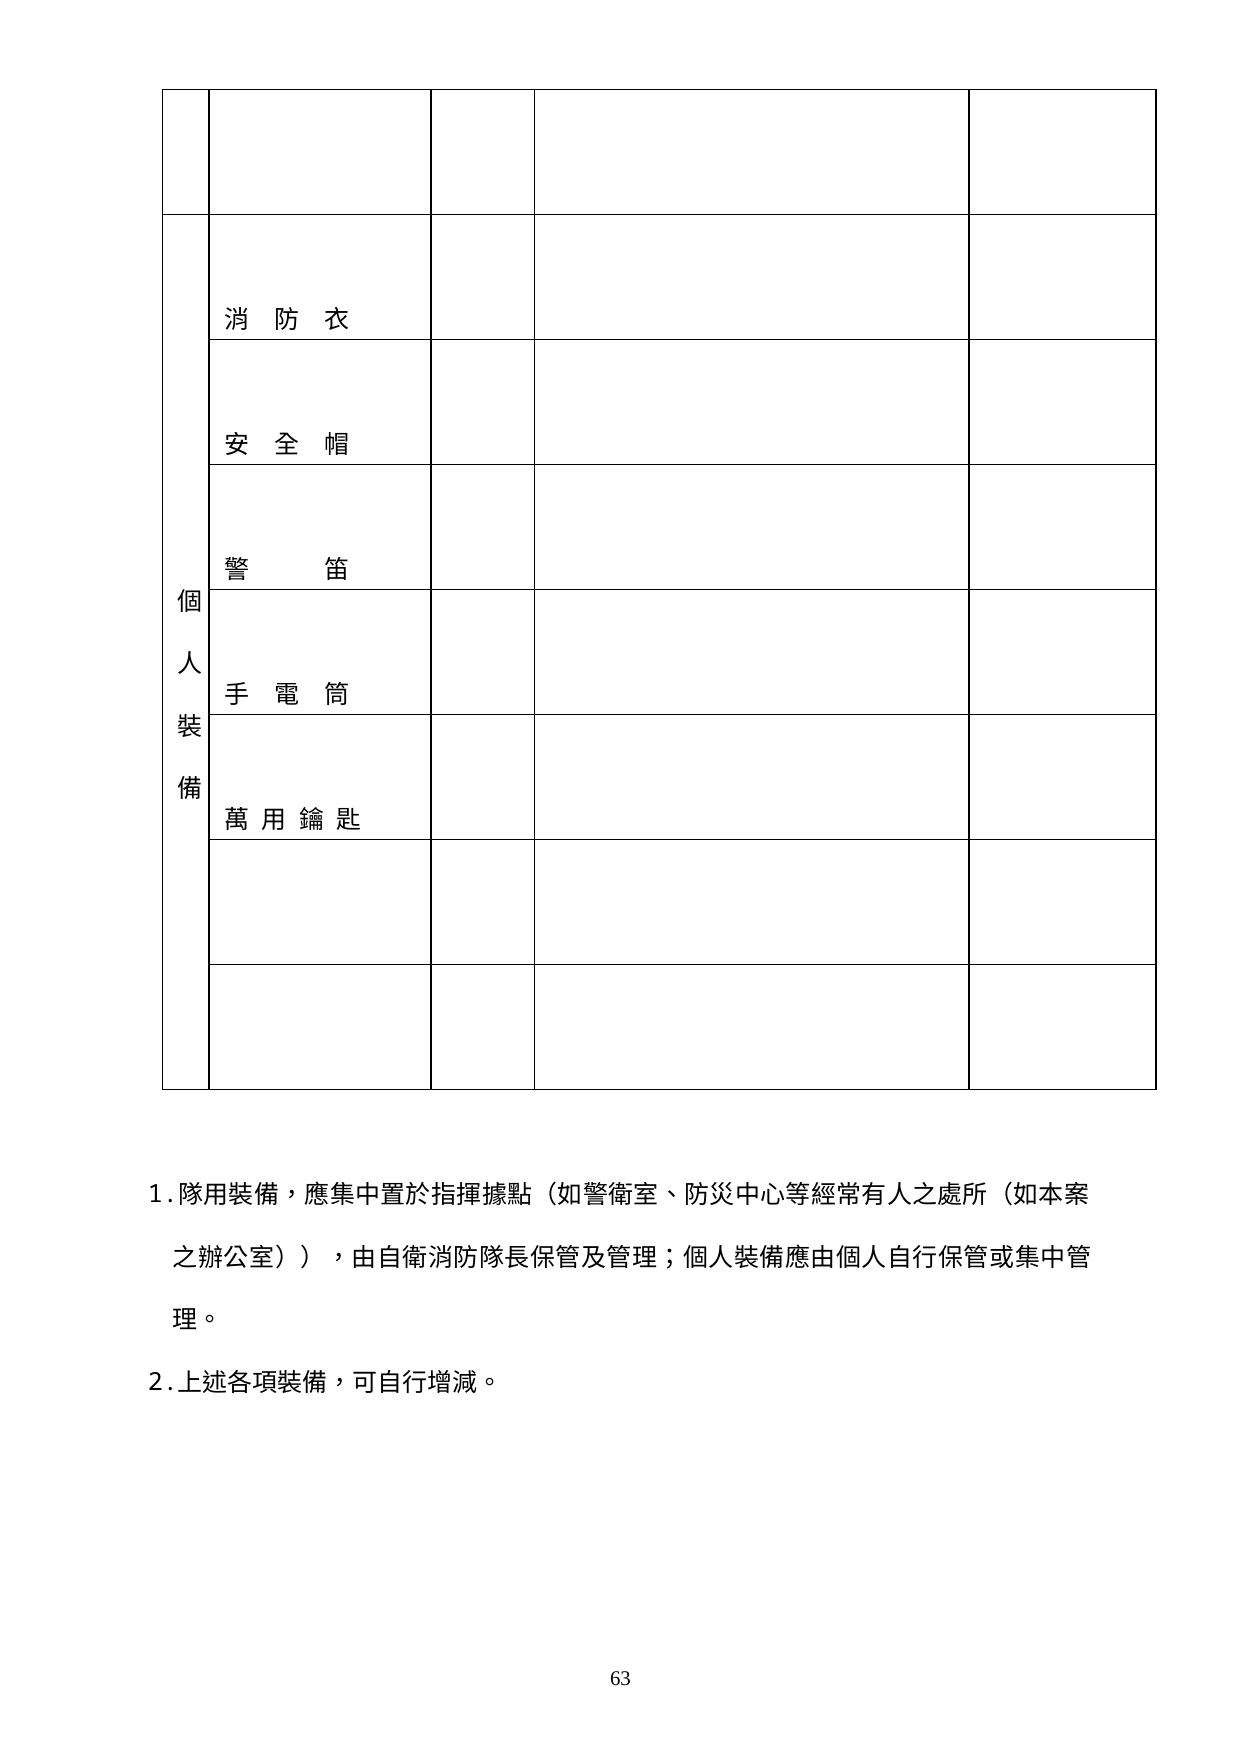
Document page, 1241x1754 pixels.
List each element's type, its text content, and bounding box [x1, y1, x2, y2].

table_cell [535, 715, 968, 839]
table_cell [432, 215, 534, 339]
table_cell [970, 840, 1155, 964]
table_cell [432, 590, 534, 714]
table_cell [970, 340, 1155, 464]
table_cell [535, 840, 968, 964]
text 1.隊用裝備，應集中置於指揮據點（如警衛室、防災中心等經常有人之處所（如本案之辦公室）），由自衛消防隊長保管及管理；個人裝備應由個人自行保管或集中管理。 [148, 1151, 1092, 1339]
table_cell [432, 340, 534, 464]
table_cell [535, 215, 968, 339]
table_cell [970, 590, 1155, 714]
table_cell 手 電 筒 [210, 590, 430, 714]
table_cell [970, 465, 1155, 589]
table_cell [432, 90, 534, 214]
table_cell [535, 340, 968, 464]
table_cell 警 笛 [210, 465, 430, 589]
table_cell [432, 465, 534, 589]
table_cell 萬 用 鑰 匙 [210, 715, 430, 839]
table_cell [970, 90, 1155, 214]
text 2.上述各項裝備，可自行增減。 [148, 1339, 1092, 1401]
table_cell 安 全 帽 [210, 340, 430, 464]
table_cell 隊用裝備 [163, 90, 208, 214]
table_cell [432, 715, 534, 839]
table_cell [535, 465, 968, 589]
table_cell [210, 90, 430, 214]
table_cell [535, 90, 968, 214]
table_cell [970, 965, 1155, 1089]
table_cell [432, 965, 534, 1089]
table_cell [535, 965, 968, 1089]
table_cell [970, 715, 1155, 839]
table_cell [970, 215, 1155, 339]
table_cell 個人裝備 [163, 215, 208, 1089]
table_cell [535, 590, 968, 714]
table_cell 消 防 衣 [210, 215, 430, 339]
table_cell [432, 840, 534, 964]
table_cell [210, 965, 430, 1089]
table_cell [210, 840, 430, 964]
